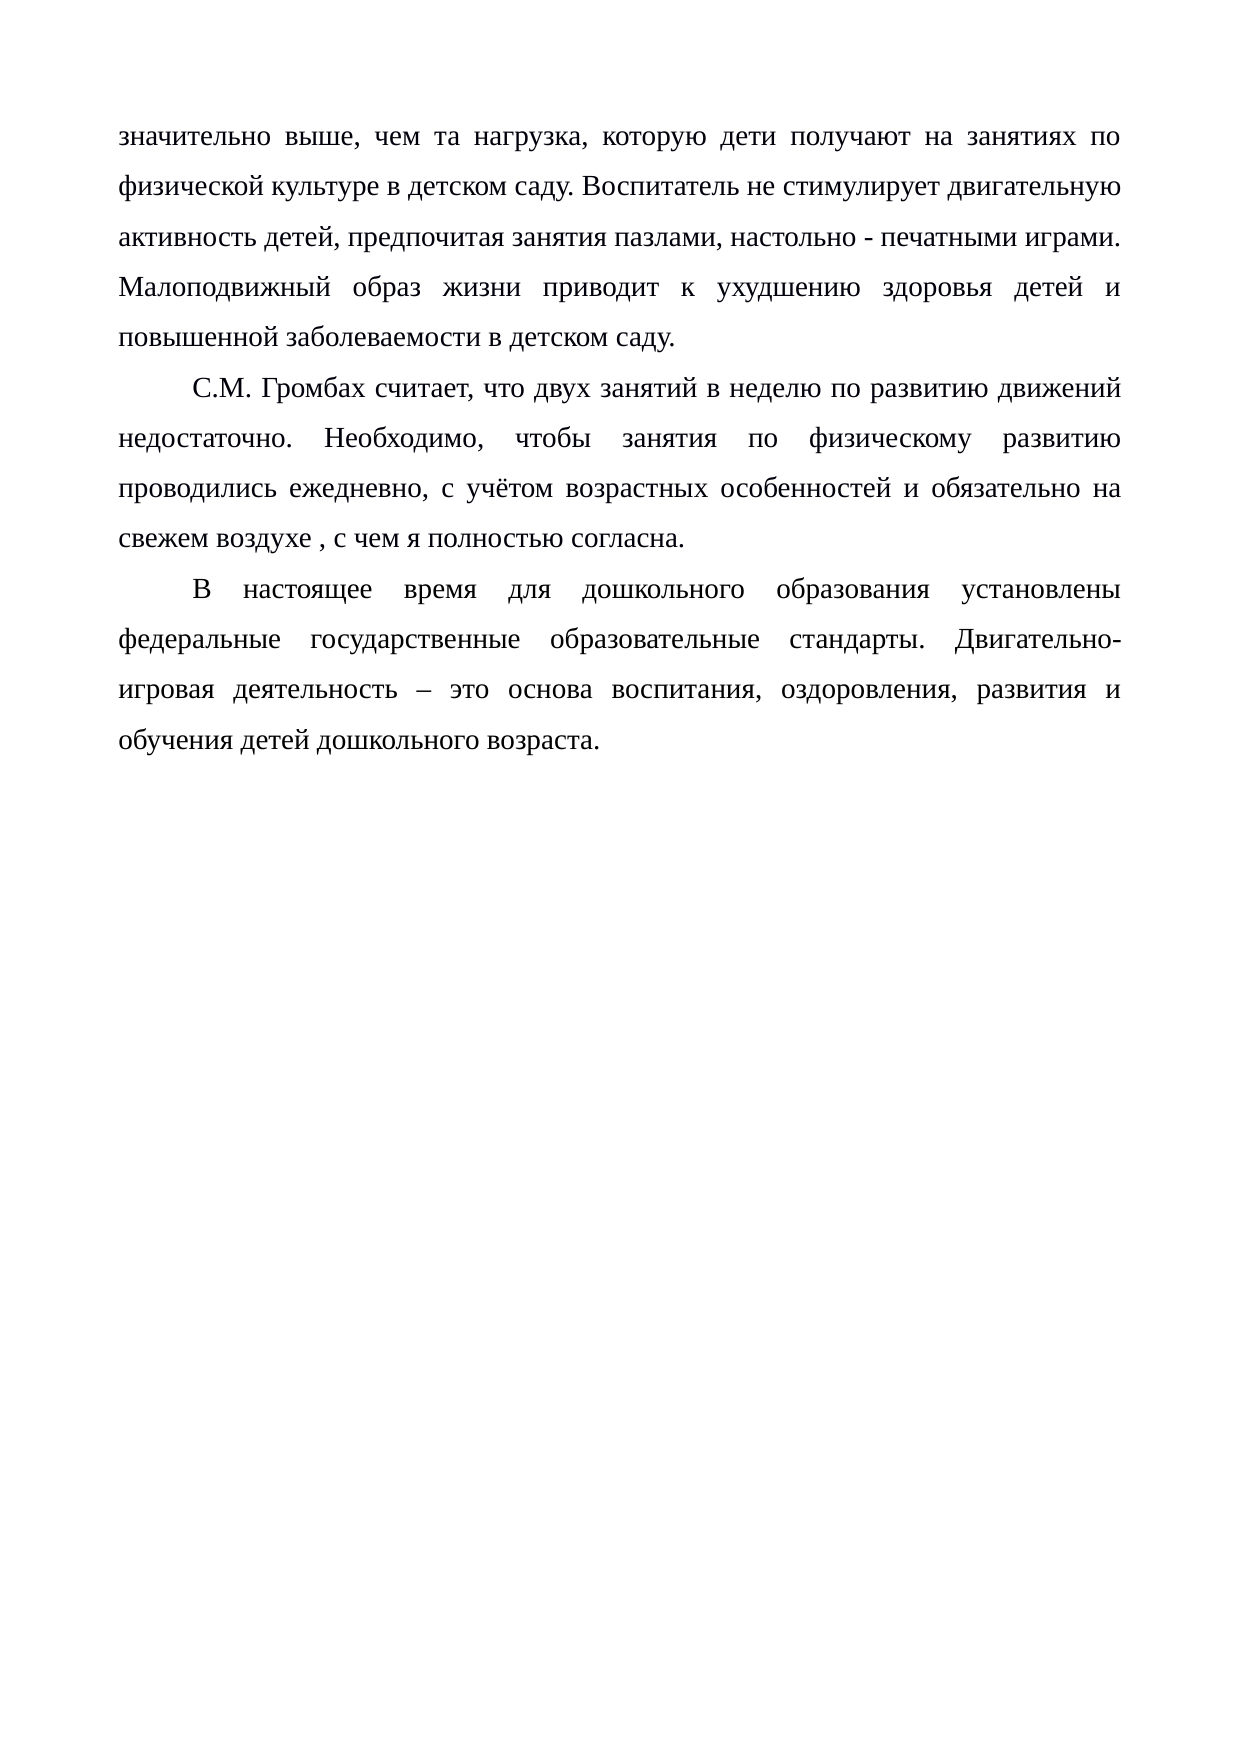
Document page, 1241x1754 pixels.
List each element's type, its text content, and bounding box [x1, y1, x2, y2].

text С.М. Громбах считает, что двух занятий в неделю по развитию движений недостаточно. Необходимо, чтобы занятия по физическому развитию проводились ежедневно, с учётом возрастных особенностей и обязательно на свежем воздухе , с чем я полностью согласна. [118, 370, 1122, 554]
text В настоящее время для дошкольного образования установлены федеральные государственные образовательные стандарты. Двигательно-игровая деятельность – это основа воспитания, оздоровления, развития и обучения детей дошкольного возраста. [118, 571, 1122, 755]
text значительно выше, чем та нагрузка, которую дети получают на занятиях по физической культуре в детском саду. Воспитатель не стимулирует двигательную активность детей, предпочитая занятия пазлами, настольно - печатными играми. Малоподвижный образ жизни приводит к ухудшению здоровья детей и повышенной заболеваемости в детском саду. [118, 118, 1122, 353]
